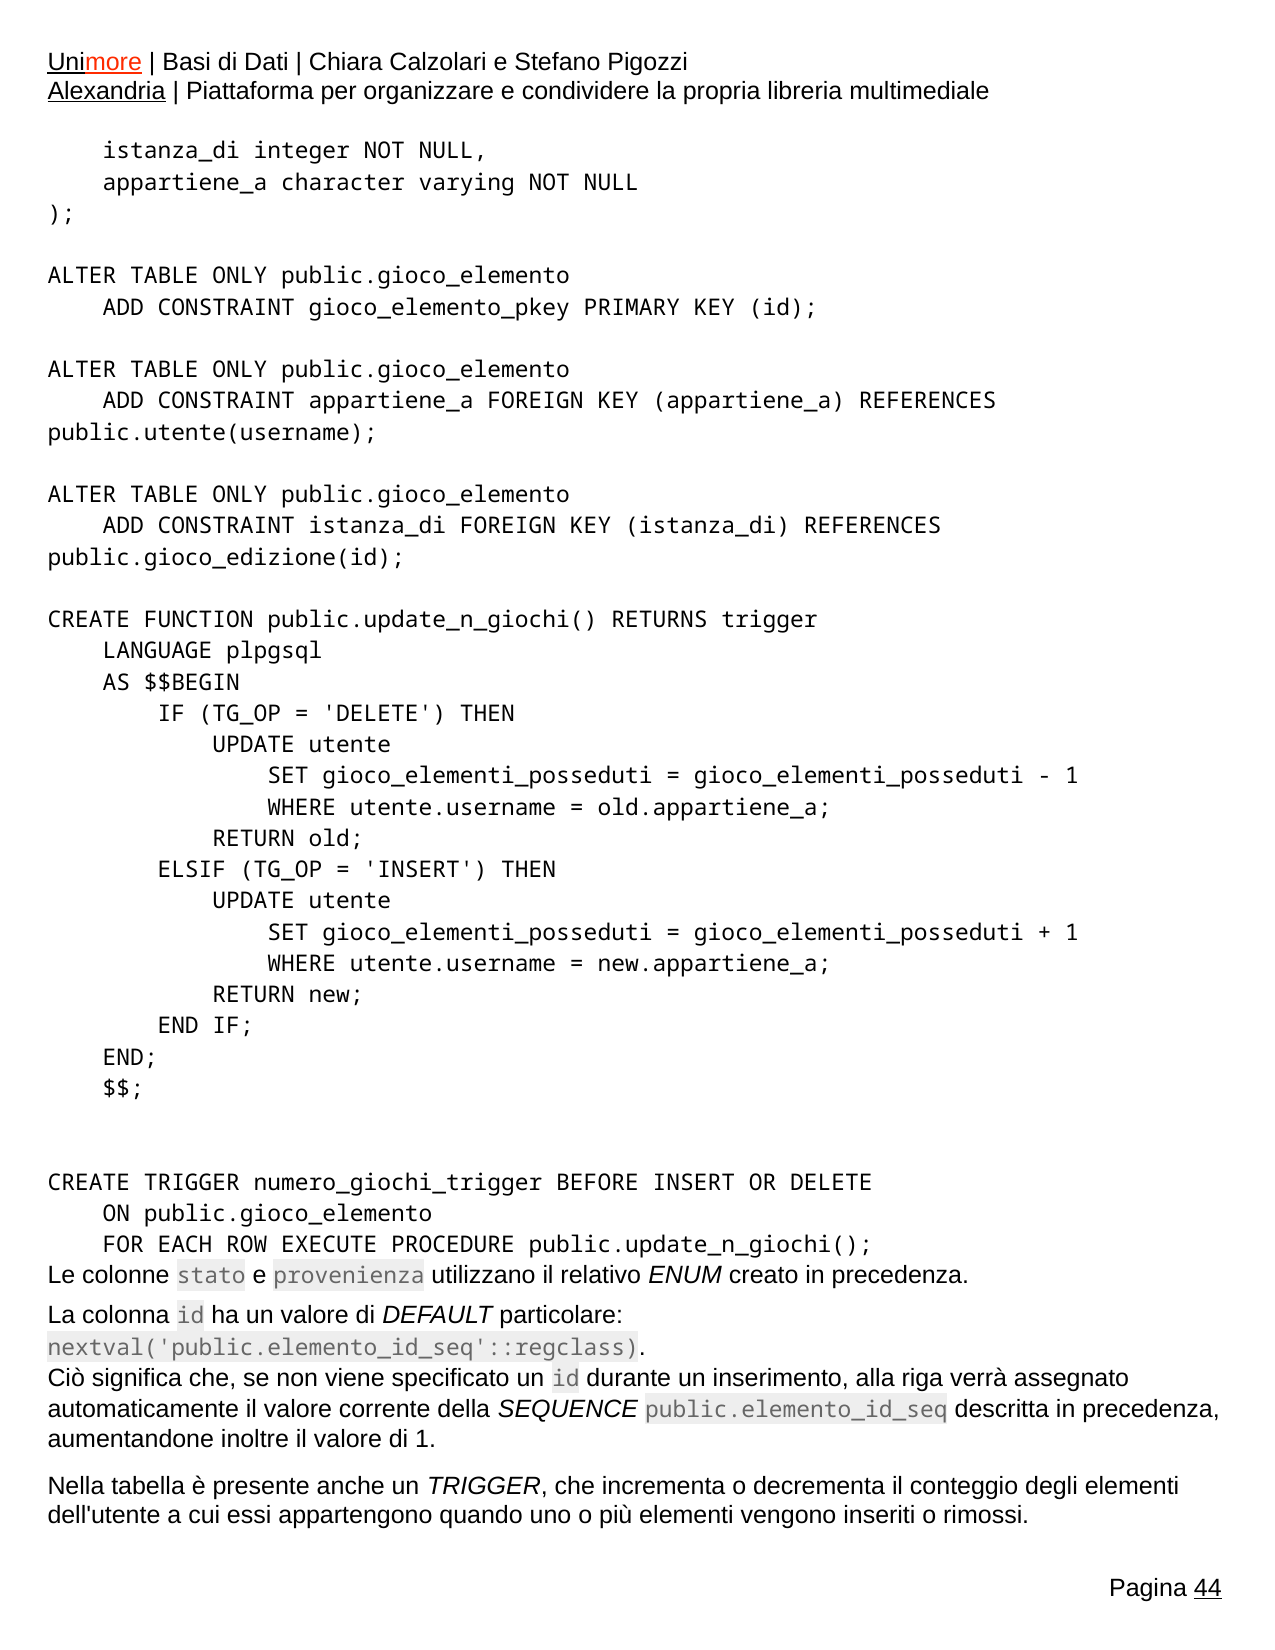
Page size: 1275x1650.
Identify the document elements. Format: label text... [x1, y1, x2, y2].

text ON public.gioco_elemento [47, 1197, 1228, 1228]
text END; [47, 1041, 1228, 1072]
text LANGUAGE plpgsql [47, 634, 1228, 666]
text appartiene_a character varying NOT NULL [47, 166, 1228, 197]
text FOR EACH ROW EXECUTE PROCEDURE public.update_n_giochi(); [47, 1228, 1228, 1259]
text SET gioco_elementi_posseduti = gioco_elementi_posseduti - 1 [47, 759, 1228, 791]
text ALTER TABLE ONLY public.gioco_elemento [47, 259, 1228, 291]
text CREATE FUNCTION public.update_n_giochi() RETURNS trigger [47, 603, 1228, 634]
text CREATE TRIGGER numero_giochi_trigger BEFORE INSERT OR DELETE [47, 1166, 1228, 1197]
text IF (TG_OP = 'DELETE') THEN [47, 697, 1228, 728]
text WHERE utente.username = old.appartiene_a; [47, 791, 1228, 822]
text ALTER TABLE ONLY public.gioco_elemento [47, 478, 1228, 509]
text END IF; [47, 1009, 1228, 1041]
text ELSIF (TG_OP = 'INSERT') THEN [47, 853, 1228, 884]
text ALTER TABLE ONLY public.gioco_elemento [47, 353, 1228, 384]
text Le colonne stato e provenienza utilizzano il relativo ENUM creato in precedenza. [47, 1259, 1228, 1291]
text RETURN old; [47, 822, 1228, 853]
text AS $$BEGIN [47, 666, 1228, 697]
text RETURN new; [47, 978, 1228, 1009]
text WHERE utente.username = new.appartiene_a; [47, 947, 1228, 978]
text ); [47, 197, 1228, 228]
text ADD CONSTRAINT appartiene_a FOREIGN KEY (appartiene_a) REFERENCES public.utente(username); [47, 384, 1228, 447]
text UPDATE utente [47, 884, 1228, 916]
text SET gioco_elementi_posseduti = gioco_elementi_posseduti + 1 [47, 916, 1228, 947]
text Nella tabella è presente anche un TRIGGER, che incrementa o decrementa il conteggio degli elementi dell'utente a cui essi appartengono quando uno o più elementi vengono inseriti o rimossi. [47, 1471, 1228, 1529]
text istanza_di integer NOT NULL, [47, 134, 1228, 166]
text La colonna id ha un valore di DEFAULT particolare: nextval('public.elemento_id_seq'::regclass). Ciò significa che, se non viene specificato un id durante un inserimento, alla riga verrà assegnato automaticamente il valore corrente della SEQUENCE public.elemento_id_seq descritta in precedenza, aumentandone inoltre il valore di 1. [47, 1299, 1228, 1453]
text ADD CONSTRAINT istanza_di FOREIGN KEY (istanza_di) REFERENCES public.gioco_edizione(id); [47, 509, 1228, 572]
text UPDATE utente [47, 728, 1228, 759]
text ADD CONSTRAINT gioco_elemento_pkey PRIMARY KEY (id); [47, 291, 1228, 322]
text $$; [47, 1072, 1228, 1103]
